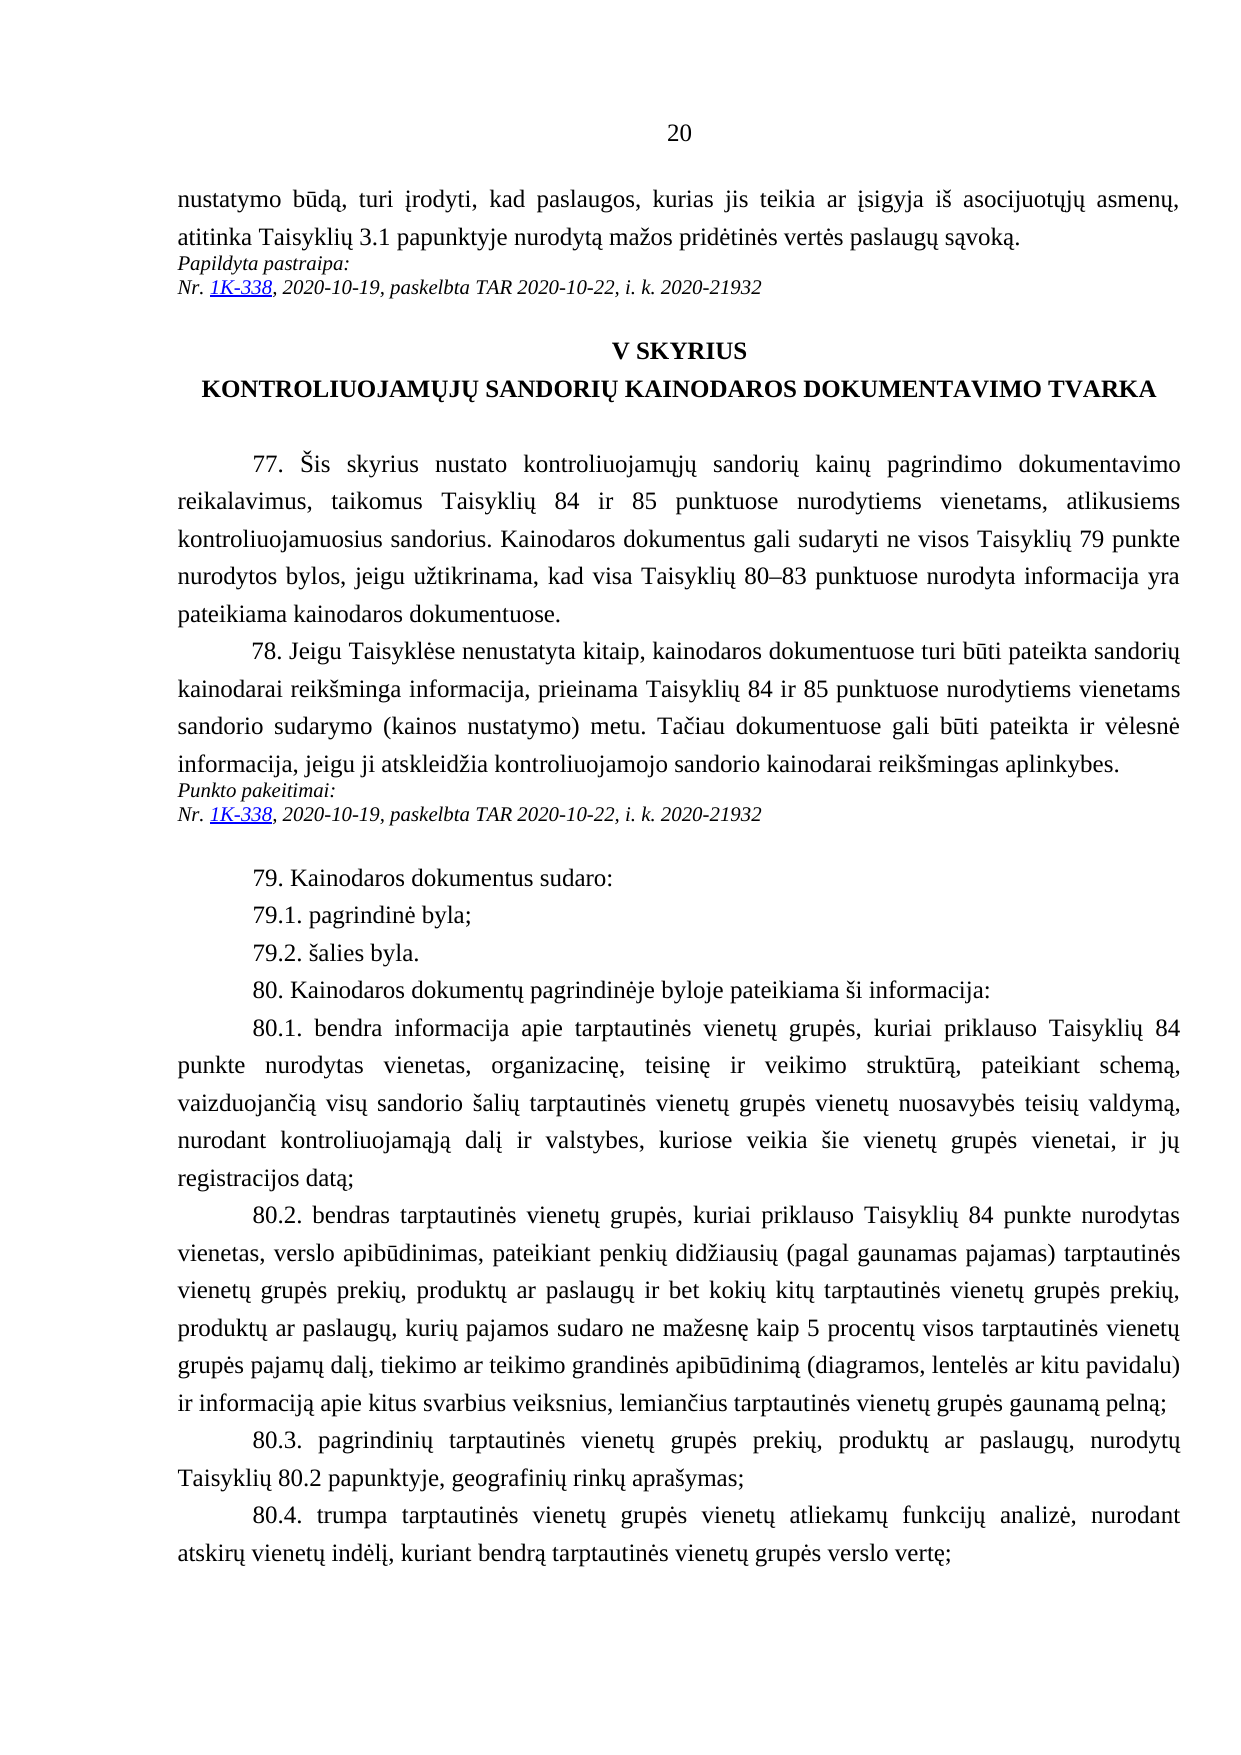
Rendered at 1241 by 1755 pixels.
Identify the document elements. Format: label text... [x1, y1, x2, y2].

text 79. Kainodaros dokumentus sudaro: [177, 854, 1181, 892]
text 80. Kainodaros dokumentų pagrindinėje byloje pateikiama ši informacija: [177, 967, 1181, 1004]
text nustatymo būdą, turi įrodyti, kad paslaugos, kurias jis teikia ar įsigyja iš asocijuotųjų asmenų, atitinka Taisyklių 3.1 papunktyje nurodytą mažos pridėtinės vertės paslaugų sąvoką. [177, 176, 1181, 251]
text Nr. 1K-338, 2020-10-19, paskelbta TAR 2020-10-22, i. k. 2020-21932 [177, 802, 1181, 826]
text 80.1. bendra informacija apie tarptautinės vienetų grupės, kuriai priklauso Taisyklių 84 punkte nurodytas vienetas, organizacinę, teisinę ir veikimo struktūrą, pateikiant schemą, vaizduojančią visų sandorio šalių tarptautinės vienetų grupės vienetų nuosavybės teisių valdymą, nurodant kontroliuojamąją dalį ir valstybes, kuriose veikia šie vienetų grupės vienetai, ir jų registracijos datą; [177, 1004, 1181, 1192]
text Punkto pakeitimai: [177, 777, 1181, 802]
text 80.4. trumpa tarptautinės vienetų grupės vienetų atliekamų funkcijų analizė, nurodant atskirų vienetų indėlį, kuriant bendrą tarptautinės vienetų grupės verslo vertę; [177, 1492, 1181, 1567]
text 80.3. pagrindinių tarptautinės vienetų grupės prekių, produktų ar paslaugų, nurodytų Taisyklių 80.2 papunktyje, geografinių rinkų aprašymas; [177, 1417, 1181, 1492]
text 80.2. bendras tarptautinės vienetų grupės, kuriai priklauso Taisyklių 84 punkte nurodytas vienetas, verslo apibūdinimas, pateikiant penkių didžiausių (pagal gaunamas pajamas) tarptautinės vienetų grupės prekių, produktų ar paslaugų ir bet kokių kitų tarptautinės vienetų grupės prekių, produktų ar paslaugų, kurių pajamos sudaro ne mažesnę kaip 5 procentų visos tarptautinės vienetų grupės pajamų dalį, tiekimo ar teikimo grandinės apibūdinimą (diagramos, lentelės ar kitu pavidalu) ir informaciją apie kitus svarbius veiksnius, lemiančius tarptautinės vienetų grupės gaunamą pelną; [177, 1192, 1181, 1417]
text 79.1. pagrindinė byla; [177, 892, 1181, 929]
text 78. Jeigu Taisyklėse nenustatyta kitaip, kainodaros dokumentuose turi būti pateikta sandorių kainodarai reikšminga informacija, prieinama Taisyklių 84 ir 85 punktuose nurodytiems vienetams sandorio sudarymo (kainos nustatymo) metu. Tačiau dokumentuose gali būti pateikta ir vėlesnė informacija, jeigu ji atskleidžia kontroliuojamojo sandorio kainodarai reikšmingas aplinkybes. [177, 627, 1181, 777]
text Nr. 1K-338, 2020-10-19, paskelbta TAR 2020-10-22, i. k. 2020-21932 [177, 275, 1181, 299]
text kontroliuojamųjų SANDORIŲ kainodaros dokumentavimo tvarka [177, 365, 1181, 402]
text V SKYRIUS [177, 327, 1181, 365]
text 79.2. šalies byla. [177, 929, 1181, 967]
text 77. Šis skyrius nustato kontroliuojamųjų sandorių kainų pagrindimo dokumentavimo reikalavimus, taikomus Taisyklių 84 ir 85 punktuose nurodytiems vienetams, atlikusiems kontroliuojamuosius sandorius. Kainodaros dokumentus gali sudaryti ne visos Taisyklių 79 punkte nurodytos bylos, jeigu užtikrinama, kad visa Taisyklių 80–83 punktuose nurodyta informacija yra pateikiama kainodaros dokumentuose. [177, 440, 1181, 627]
text Papildyta pastraipa: [177, 251, 1181, 275]
